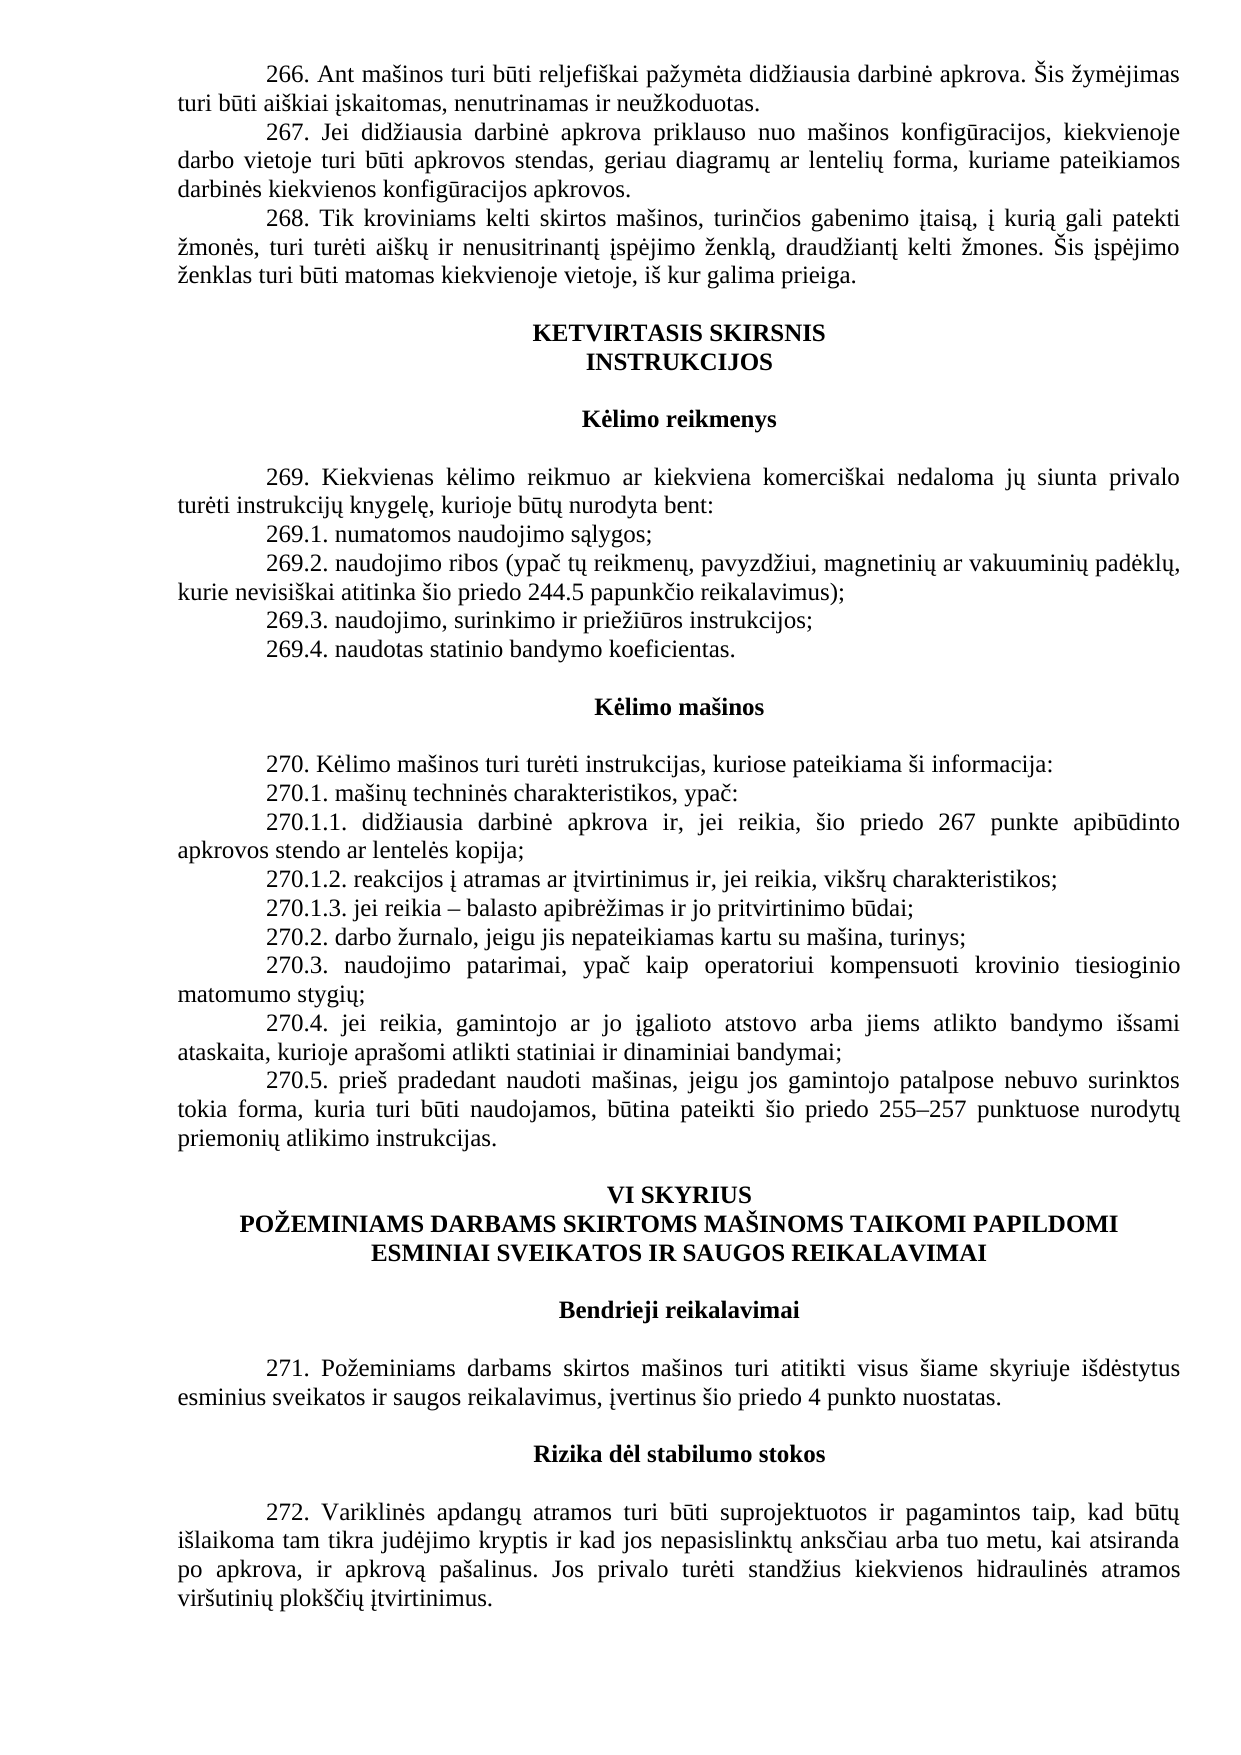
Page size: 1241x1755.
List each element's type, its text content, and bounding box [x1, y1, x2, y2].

text 270.1.2. reakcijos į atramas ar įtvirtinimus ir, jei reikia, vikšrų charakteristikos; [177, 864, 1181, 893]
text 269.1. numatomos naudojimo sąlygos; [177, 519, 1181, 548]
text 269.4. naudotas statinio bandymo koeficientas. [177, 634, 1181, 663]
text Kėlimo mašinos [177, 692, 1181, 720]
text VI SKYRIUS [177, 1180, 1181, 1209]
text 270.1.3. jei reikia – balasto apibrėžimas ir jo pritvirtinimo būdai; [177, 893, 1181, 922]
text KETVIRTASIS SKIRSNIS [177, 318, 1181, 347]
text 271. Požeminiams darbams skirtos mašinos turi atitikti visus šiame skyriuje išdėstytus esminius sveikatos ir saugos reikalavimus, įvertinus šio priedo 4 punkto nuostatas. [177, 1353, 1181, 1410]
text Bendrieji reikalavimai [177, 1295, 1181, 1324]
text 269. Kiekvienas kėlimo reikmuo ar kiekviena komerciškai nedaloma jų siunta privalo turėti instrukcijų knygelę, kurioje būtų nurodyta bent: [177, 462, 1181, 519]
text 268. Tik kroviniams kelti skirtos mašinos, turinčios gabenimo įtaisą, į kurią gali patekti žmonės, turi turėti aiškų ir nenusitrinantį įspėjimo ženklą, draudžiantį kelti žmones. Šis įspėjimo ženklas turi būti matomas kiekvienoje vietoje, iš kur galima prieiga. [177, 203, 1181, 289]
text INSTRUKCIJOS [177, 347, 1181, 375]
text 269.2. naudojimo ribos (ypač tų reikmenų, pavyzdžiui, magnetinių ar vakuuminių padėklų, kurie nevisiškai atitinka šio priedo 244.5 papunkčio reikalavimus); [177, 548, 1181, 605]
text 270.4. jei reikia, gamintojo ar jo įgalioto atstovo arba jiems atlikto bandymo išsami ataskaita, kurioje aprašomi atlikti statiniai ir dinaminiai bandymai; [177, 1008, 1181, 1065]
text 270.5. prieš pradedant naudoti mašinas, jeigu jos gamintojo patalpose nebuvo surinktos tokia forma, kuria turi būti naudojamos, būtina pateikti šio priedo 255–257 punktuose nurodytų priemonių atlikimo instrukcijas. [177, 1065, 1181, 1152]
text 270.1.1. didžiausia darbinė apkrova ir, jei reikia, šio priedo 267 punkte apibūdinto apkrovos stendo ar lentelės kopija; [177, 807, 1181, 864]
text 267. Jei didžiausia darbinė apkrova priklauso nuo mašinos konfigūracijos, kiekvienoje darbo vietoje turi būti apkrovos stendas, geriau diagramų ar lentelių forma, kuriame pateikiamos darbinės kiekvienos konfigūracijos apkrovos. [177, 117, 1181, 203]
text 270.1. mašinų techninės charakteristikos, ypač: [177, 778, 1181, 807]
text Rizika dėl stabilumo stokos [177, 1439, 1181, 1468]
text Kėlimo reikmenys [177, 404, 1181, 433]
text 272. Variklinės apdangų atramos turi būti suprojektuotos ir pagamintos taip, kad būtų išlaikoma tam tikra judėjimo kryptis ir kad jos nepasislinktų anksčiau arba tuo metu, kai atsiranda po apkrova, ir apkrovą pašalinus. Jos privalo turėti standžius kiekvienos hidraulinės atramos viršutinių plokščių įtvirtinimus. [177, 1497, 1181, 1612]
text 270.2. darbo žurnalo, jeigu jis nepateikiamas kartu su mašina, turinys; [177, 922, 1181, 950]
text 269.3. naudojimo, surinkimo ir priežiūros instrukcijos; [177, 605, 1181, 634]
text POŽEMINIAMS DARBAMS SKIRTOMS MAŠINOMS TAIKOMI PAPILDOMI ESMINIAI SVEIKATOS IR SAUGOS REIKALAVIMAI [177, 1209, 1181, 1267]
text 270. Kėlimo mašinos turi turėti instrukcijas, kuriose pateikiama ši informacija: [177, 749, 1181, 778]
text 266. Ant mašinos turi būti reljefiškai pažymėta didžiausia darbinė apkrova. Šis žymėjimas turi būti aiškiai įskaitomas, nenutrinamas ir neužkoduotas. [177, 59, 1181, 117]
text 270.3. naudojimo patarimai, ypač kaip operatoriui kompensuoti krovinio tiesioginio matomumo stygių; [177, 950, 1181, 1008]
